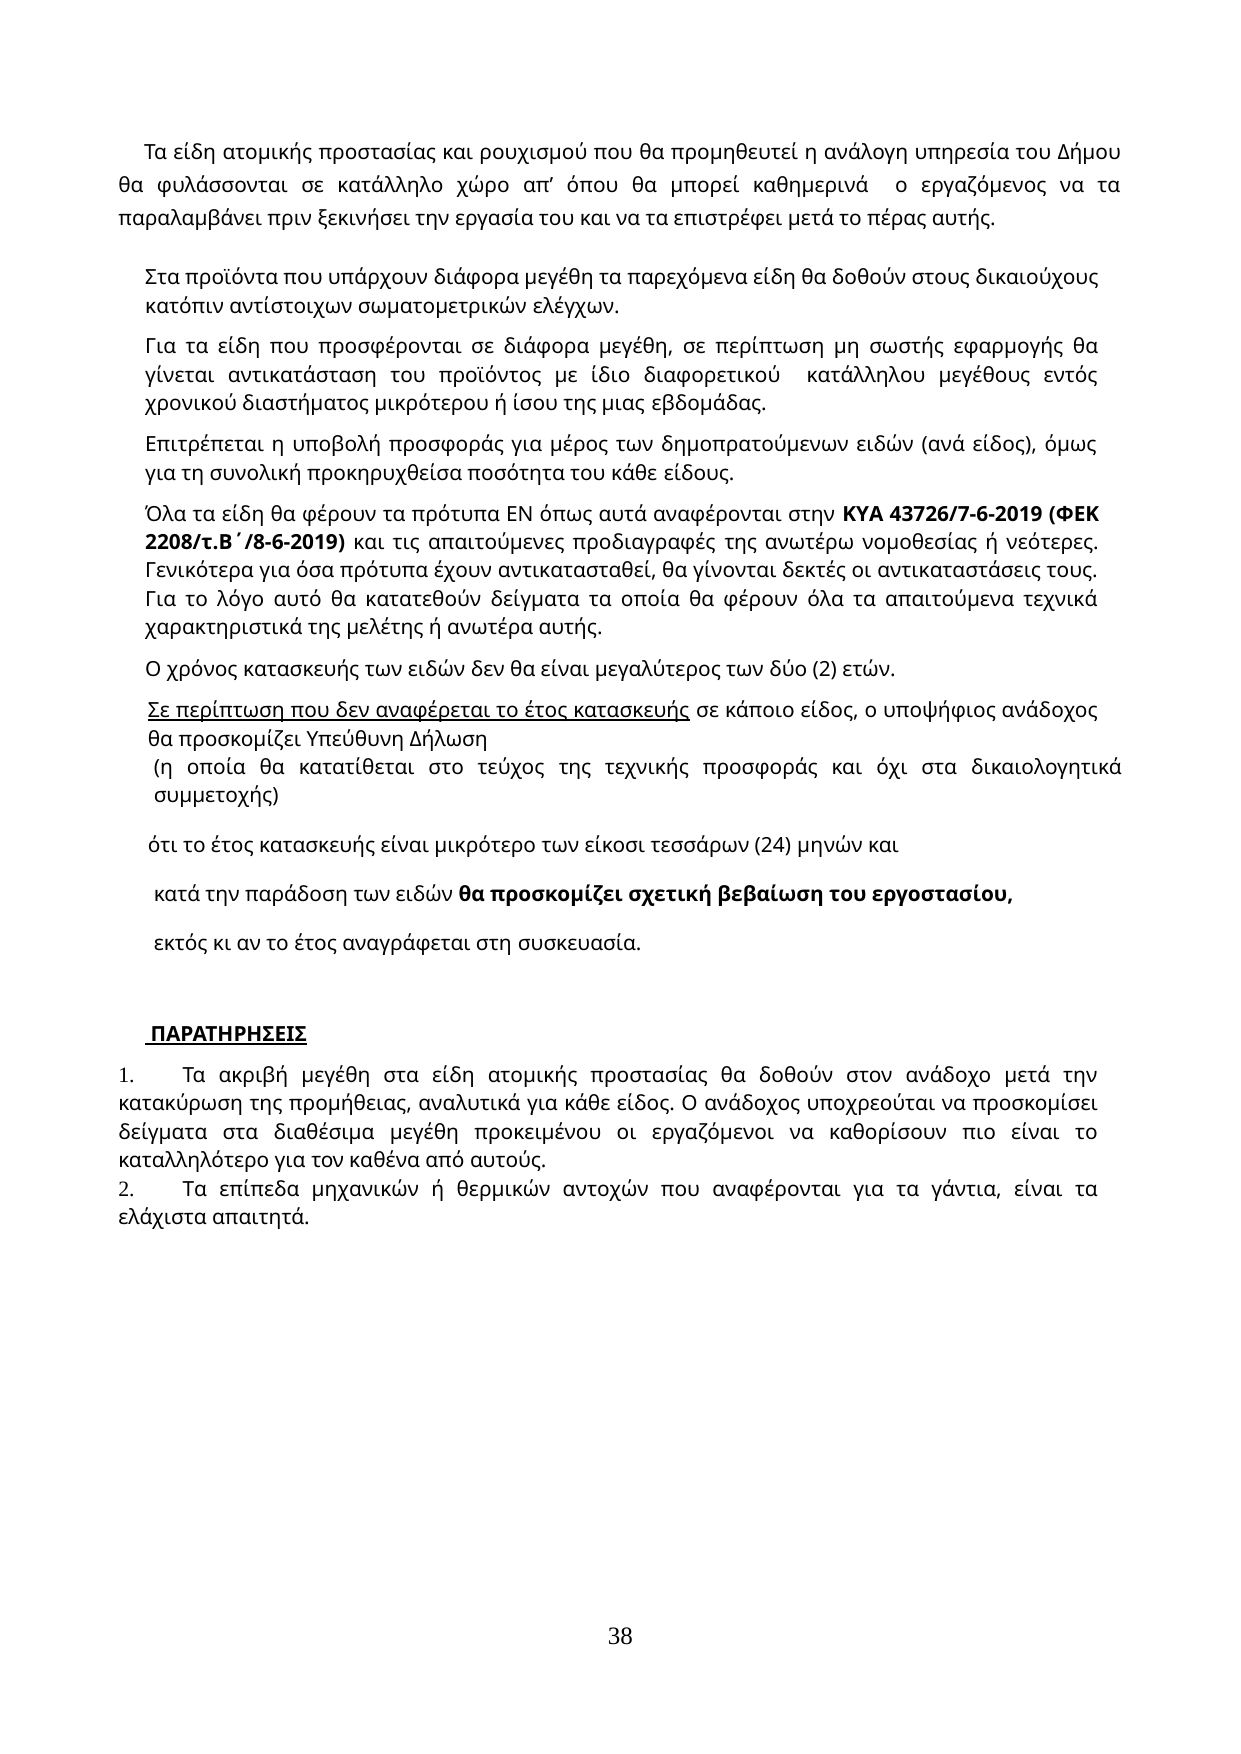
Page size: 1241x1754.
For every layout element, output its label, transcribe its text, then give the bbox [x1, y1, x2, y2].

text ότι το έτος κατασκευής είναι μικρότερο των είκοσι τεσσάρων (24) μηνών και [148, 830, 1122, 858]
text Τα είδη ατομικής προστασίας και ρουχισμού που θα προμηθευτεί η ανάλογη υπηρεσία του Δήμου θα φυλάσσονται σε κατάλληλο χώρο απ’ όπου θα μπορεί καθημερινά ο εργαζόμενος να τα παραλαμβάνει πριν ξεκινήσει την εργασία του και να τα επιστρέφει μετά το πέρας αυτής. [118, 137, 1122, 231]
text Όλα τα είδη θα φέρουν τα πρότυπα ΕΝ όπως αυτά αναφέρονται στην ΚΥΑ 43726/7-6-2019 (ΦΕΚ 2208/τ.Β΄/8-6-2019) και τις απαιτούμενες προδιαγραφές της ανωτέρω νομοθεσίας ή νεότερες. Γενικότερα για όσα πρότυπα έχουν αντικατασταθεί, θα γίνονται δεκτές οι αντικαταστάσεις τους. Για το λόγο αυτό θα κατατεθούν δείγματα τα οποία θα φέρουν όλα τα απαιτούμενα τεχνικά χαρακτηριστικά της μελέτης ή ανωτέρα αυτής. [145, 499, 1099, 641]
text εκτός κι αν το έτος αναγράφεται στη συσκευασία. [153, 928, 1122, 957]
text Επιτρέπεται η υποβολή προσφοράς για μέρος των δημοπρατούμενων ειδών (ανά είδος), όμως για τη συνολική προκηρυχθείσα ποσότητα του κάθε είδους. [145, 429, 1098, 486]
text Για τα είδη που προσφέρονται σε διάφορα μεγέθη, σε περίπτωση μη σωστής εφαρμογής θα γίνεται αντικατάσταση του προϊόντος με ίδιο διαφορετικού κατάλληλου μεγέθους εντός χρονικού διαστήματος μικρότερου ή ίσου της μιας εβδομάδας. [145, 332, 1099, 417]
text (η οποία θα κατατίθεται στο τεύχος της τεχνικής προσφοράς και όχι στα δικαιολογητικά συμμετοχής) [153, 752, 1122, 809]
text ΠΑΡΑΤΗΡΗΣΕΙΣ [145, 1019, 1122, 1047]
text Στα προϊόντα που υπάρχουν διάφορα μεγέθη τα παρεχόμενα είδη θα δοθούν στους δικαιούχους κατόπιν αντίστοιχων σωματομετρικών ελέγχων. [145, 262, 1099, 319]
text κατά την παράδοση των ειδών θα προσκομίζει σχετική βεβαίωση του εργοστασίου, [153, 879, 1122, 907]
list Τα επίπεδα μηχανικών ή θερμικών αντοχών που αναφέρονται για τα γάντια, είναι τα ελάχιστα απαιτητά. [118, 1174, 1099, 1231]
text Σε περίπτωση που δεν αναφέρεται το έτος κατασκευής σε κάποιο είδος, ο υποψήφιος ανάδοχος θα προσκομίζει Υπεύθυνη Δήλωση [148, 695, 1098, 752]
list Τα ακριβή μεγέθη στα είδη ατομικής προστασίας θα δοθούν στον ανάδοχο μετά την κατακύρωση της προμήθειας, αναλυτικά για κάθε είδος. Ο ανάδοχος υποχρεούται να προσκομίσει δείγματα στα διαθέσιμα μεγέθη προκειμένου οι εργαζόμενοι να καθορίσουν πιο είναι το καταλληλότερο για τον καθένα από αυτούς. [118, 1060, 1099, 1174]
text Ο χρόνος κατασκευής των ειδών δεν θα είναι μεγαλύτερος των δύο (2) ετών. [145, 654, 1099, 682]
